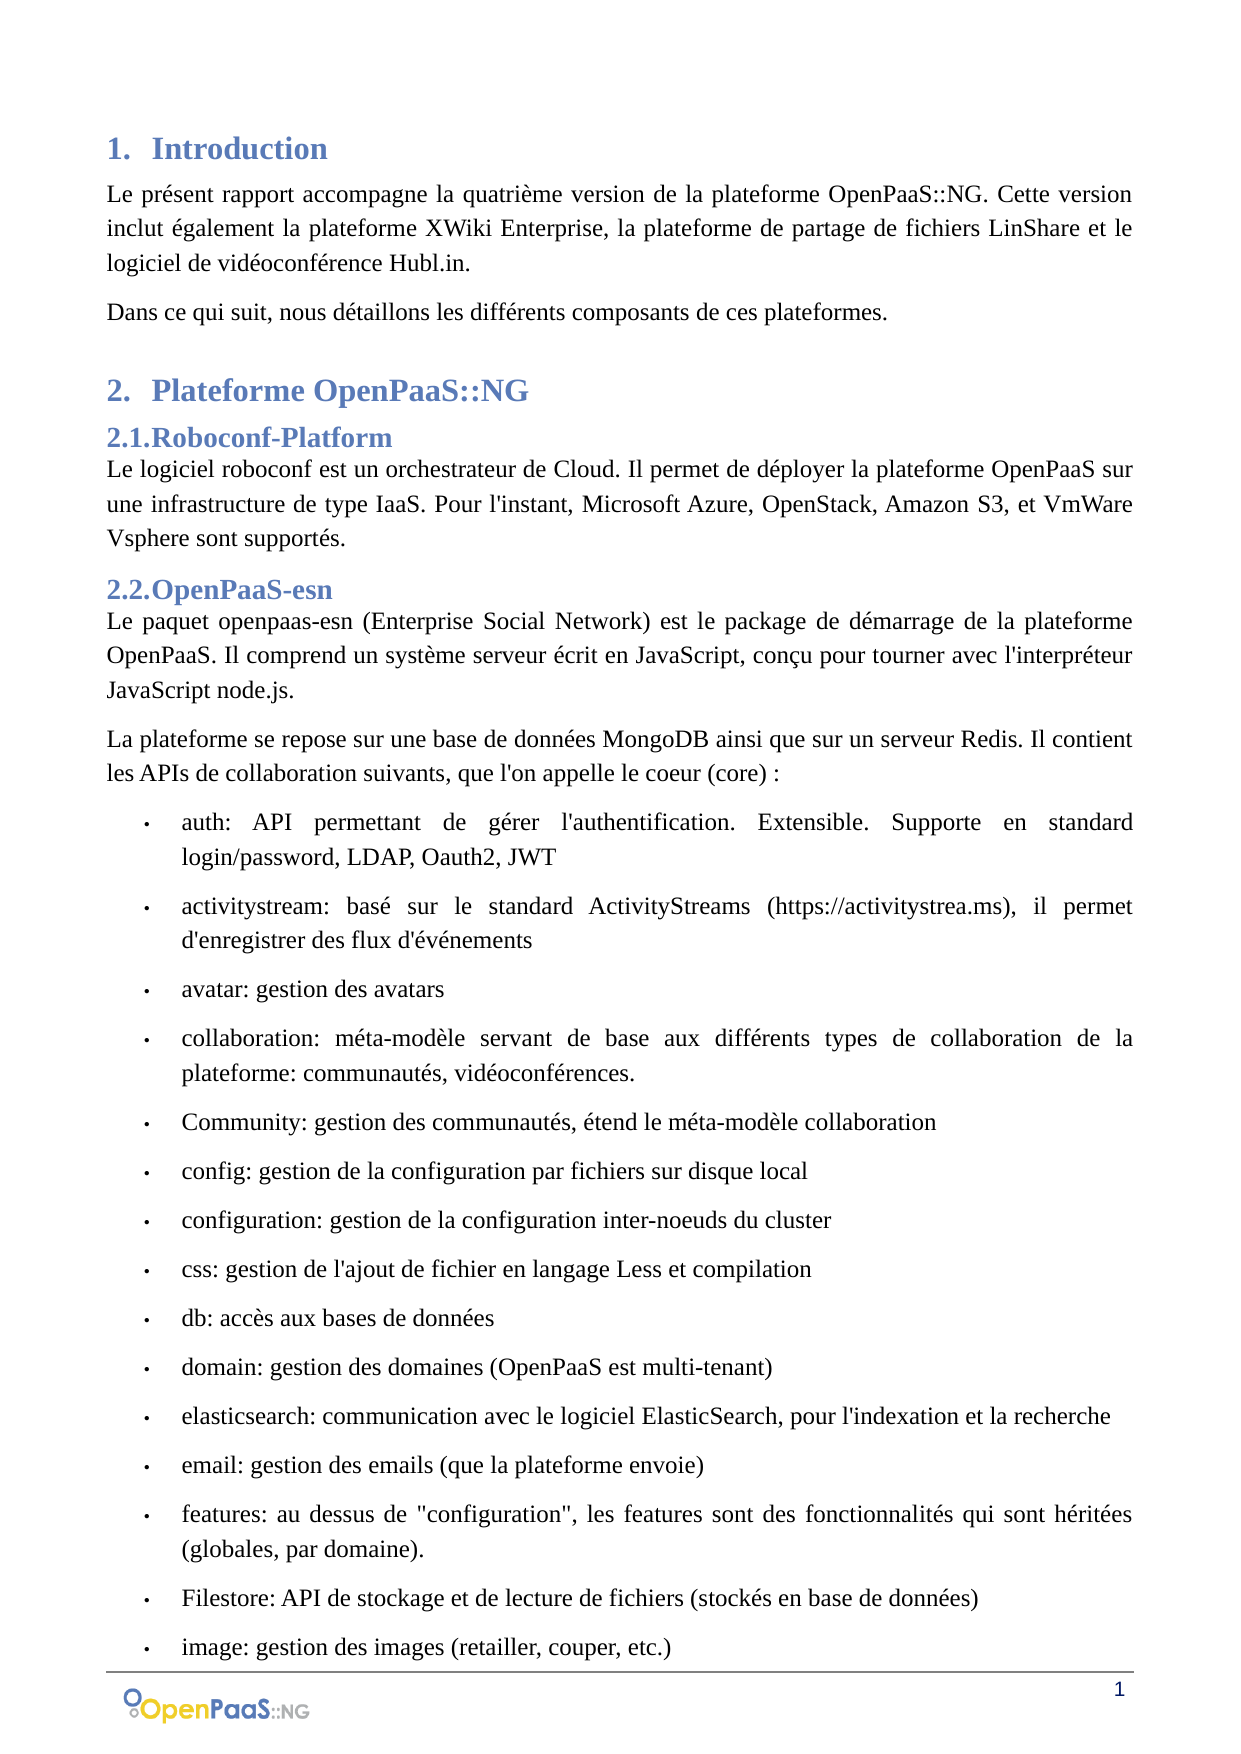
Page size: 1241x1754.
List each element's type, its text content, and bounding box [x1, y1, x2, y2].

list css: gestion de l'ajout de fichier en langage Less et compilation [144, 1254, 1134, 1283]
list image: gestion des images (retailler, couper, etc.) [144, 1632, 1134, 1661]
list avatar: gestion des avatars [144, 974, 1134, 1003]
text Le présent rapport accompagne la quatrième version de la plateforme OpenPaaS::NG. Cette version inclut également la plateforme XWiki Enterprise, la plateforme de partage de fichiers LinShare et le logiciel de vidéoconférence Hubl.in. [106, 179, 1134, 276]
subtitle Roboconf-Platform [106, 421, 1134, 454]
list domain: gestion des domaines (OpenPaaS est multi-tenant) [144, 1352, 1134, 1381]
text La plateforme se repose sur une base de données MongoDB ainsi que sur un serveur Redis. Il contient les APIs de collaboration suivants, que l'on appelle le coeur (core) : [106, 724, 1134, 787]
picture [118, 1686, 312, 1725]
subtitle Introduction [106, 129, 1134, 166]
list Community: gestion des communautés, étend le méta-modèle collaboration [144, 1107, 1134, 1136]
list Filestore: API de stockage et de lecture de fichiers (stockés en base de données) [144, 1583, 1134, 1612]
text Le logiciel roboconf est un orchestrateur de Cloud. Il permet de déployer la plateforme OpenPaaS sur une infrastructure de type IaaS. Pour l'instant, Microsoft Azure, OpenStack, Amazon S3, et VmWare Vsphere sont supportés. [106, 454, 1134, 552]
list elasticsearch: communication avec le logiciel ElasticSearch, pour l'indexation et la recherche [144, 1401, 1134, 1430]
list auth: API permettant de gérer l'authentification. Extensible. Supporte en standard login/password, LDAP, Oauth2, JWT [144, 807, 1134, 871]
list db: accès aux bases de données [144, 1303, 1134, 1332]
list features: au dessus de "configuration", les features sont des fonctionnalités qui sont héritées (globales, par domaine). [144, 1499, 1134, 1563]
text Le paquet openpaas-esn (Enterprise Social Network) est le package de démarrage de la plateforme OpenPaaS. Il comprend un système serveur écrit en JavaScript, conçu pour tourner avec l'interpréteur JavaScript node.js. [106, 606, 1134, 703]
list collaboration: méta-modèle servant de base aux différents types de collaboration de la plateforme: communautés, vidéoconférences. [144, 1023, 1134, 1087]
subtitle OpenPaaS-esn [106, 572, 1134, 606]
list config: gestion de la configuration par fichiers sur disque local [144, 1156, 1134, 1185]
list activitystream: basé sur le standard ActivityStreams (https://activitystrea.ms), il permet d'enregistrer des flux d'événements [144, 891, 1134, 954]
subtitle Plateforme OpenPaaS::NG [106, 371, 1134, 408]
list configuration: gestion de la configuration inter-noeuds du cluster [144, 1205, 1134, 1234]
list email: gestion des emails (que la plateforme envoie) [144, 1450, 1134, 1479]
text Dans ce qui suit, nous détaillons les différents composants de ces plateformes. [106, 297, 1134, 325]
